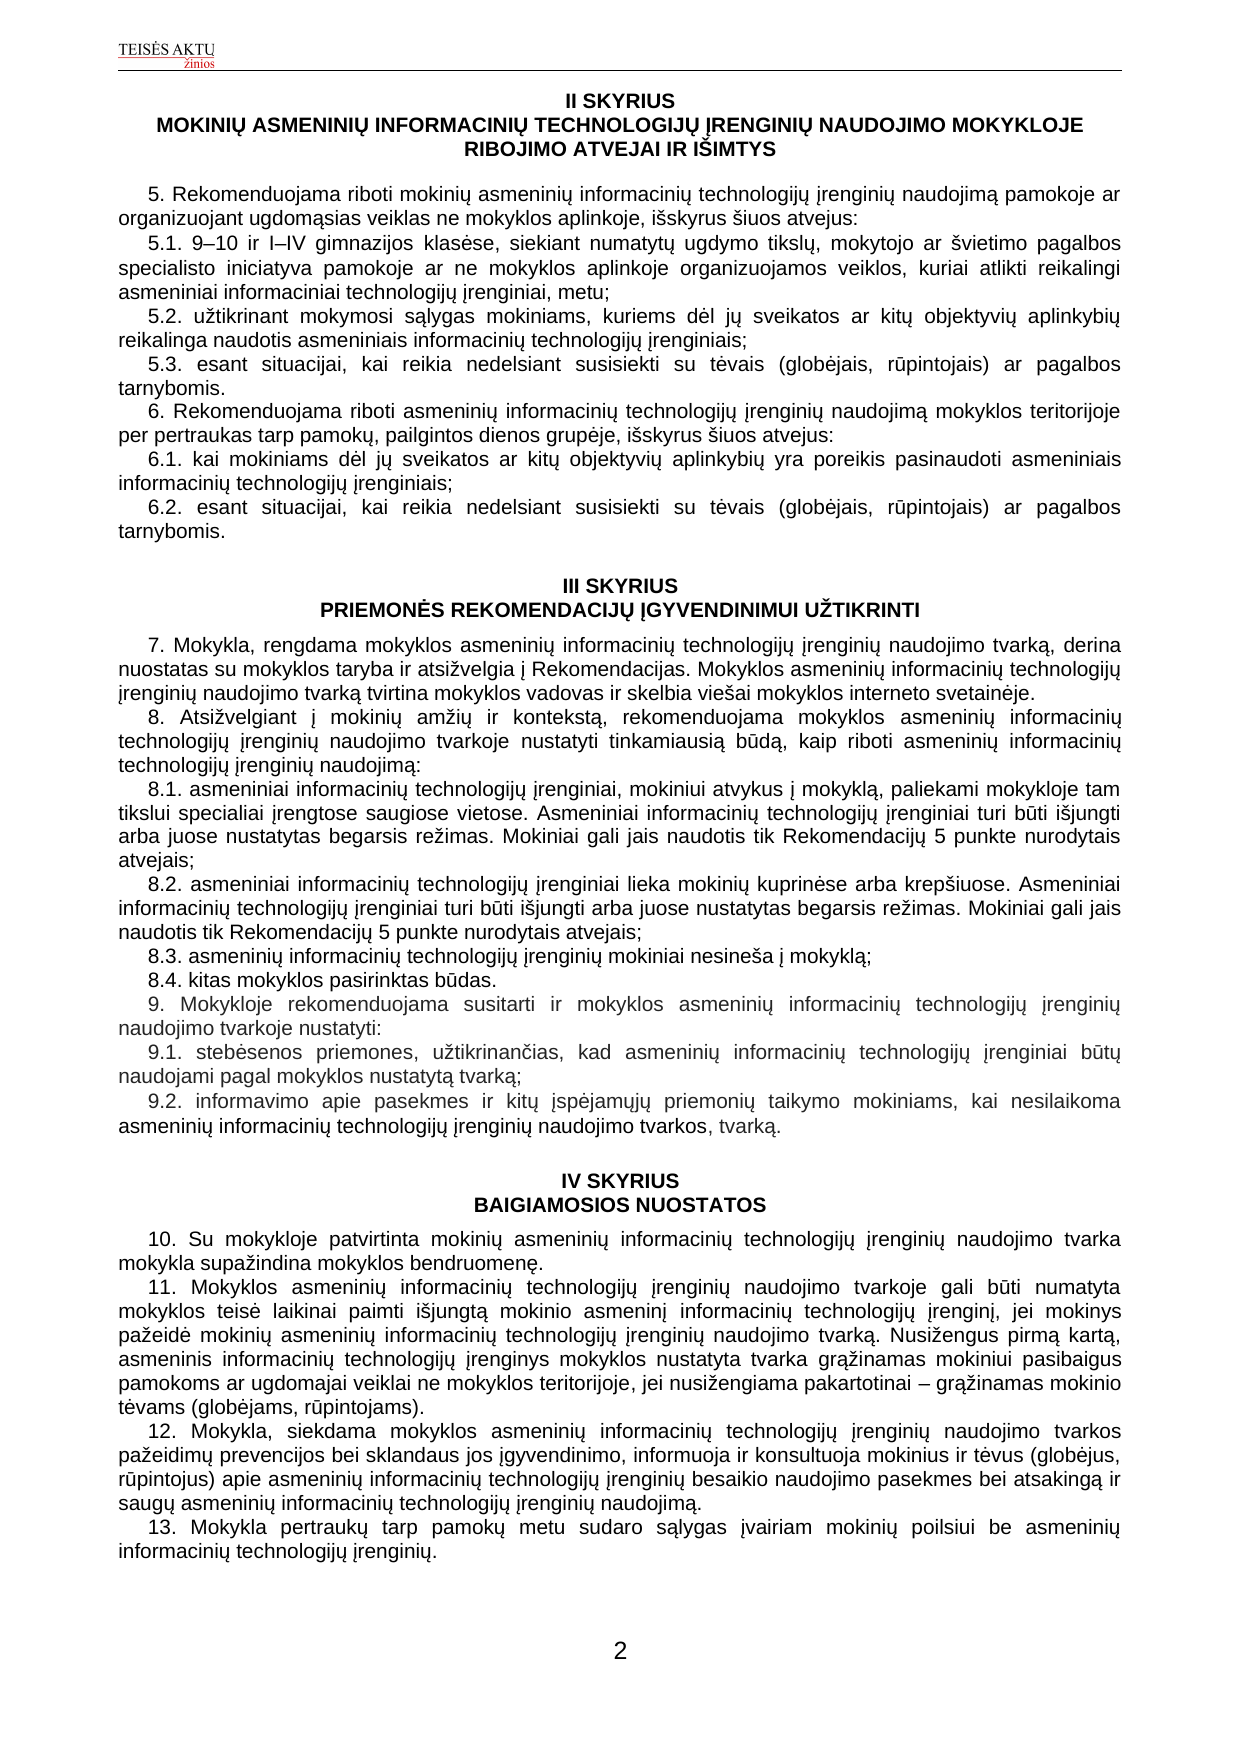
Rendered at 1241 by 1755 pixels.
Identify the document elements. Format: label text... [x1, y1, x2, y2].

text 5.2. užtikrinant mokymosi sąlygas mokiniams, kuriems dėl jų sveikatos ar kitų objektyvių aplinkybių reikalinga naudotis asmeniniais informacinių technologijų įrenginiais; [118, 303, 1122, 351]
text 8.1. asmeniniai informacinių technologijų įrenginiai, mokiniui atvykus į mokyklą, paliekami mokykloje tam tikslui specialiai įrengtose saugiose vietose. Asmeniniai informacinių technologijų įrenginiai turi būti išjungti arba juose nustatytas begarsis režimas. Mokiniai gali jais naudotis tik Rekomendacijų 5 punkte nurodytais atvejais; [118, 776, 1122, 872]
text 7. Mokykla, rengdama mokyklos asmeninių informacinių technologijų įrenginių naudojimo tvarką, derina nuostatas su mokyklos taryba ir atsižvelgia į Rekomendacijas. Mokyklos asmeninių informacinių technologijų įrenginių naudojimo tvarką tvirtina mokyklos vadovas ir skelbia viešai mokyklos interneto svetainėje. [118, 633, 1122, 704]
text 11. Mokyklos asmeninių informacinių technologijų įrenginių naudojimo tvarkoje gali būti numatyta mokyklos teisė laikinai paimti išjungtą mokinio asmeninį informacinių technologijų įrenginį, jei mokinys pažeidė mokinių asmeninių informacinių technologijų įrenginių naudojimo tvarką. Nusižengus pirmą kartą, asmeninis informacinių technologijų įrenginys mokyklos nustatyta tvarka grąžinamas mokiniui pasibaigus pamokoms ar ugdomajai veiklai ne mokyklos teritorijoje, jei nusižengiama pakartotinai – grąžinamas mokinio tėvams (globėjams, rūpintojams). [118, 1275, 1122, 1419]
text 6. Rekomenduojama riboti asmeninių informacinių technologijų įrenginių naudojimą mokyklos teritorijoje per pertraukas tarp pamokų, pailgintos dienos grupėje, išskyrus šiuos atvejus: [118, 399, 1122, 447]
text 8.2. asmeniniai informacinių technologijų įrenginiai lieka mokinių kuprinėse arba krepšiuose. Asmeniniai informacinių technologijų įrenginiai turi būti išjungti arba juose nustatytas begarsis režimas. Mokiniai gali jais naudotis tik Rekomendacijų 5 punkte nurodytais atvejais; [118, 872, 1122, 944]
text 8.3. asmeninių informacinių technologijų įrenginių mokiniai nesineša į mokyklą; [118, 944, 1122, 968]
text 8. Atsižvelgiant į mokinių amžių ir kontekstą, rekomenduojama mokyklos asmeninių informacinių technologijų įrenginių naudojimo tvarkoje nustatyti tinkamiausią būdą, kaip riboti asmeninių informacinių technologijų įrenginių naudojimą: [118, 704, 1122, 776]
text 6.2. esant situacijai, kai reikia nedelsiant susisiekti su tėvais (globėjais, rūpintojais) ar pagalbos tarnybomis. [118, 495, 1122, 543]
text 13. Mokykla pertraukų tarp pamokų metu sudaro sąlygas įvairiam mokinių poilsiui be asmeninių informacinių technologijų įrenginių. [118, 1514, 1122, 1562]
text 8.4. kitas mokyklos pasirinktas būdas. [118, 968, 1122, 992]
text 10. Su mokykloje patvirtinta mokinių asmeninių informacinių technologijų įrenginių naudojimo tvarka mokykla supažindina mokyklos bendruomenę. [118, 1227, 1122, 1275]
text IV SKYRIUS BAIGIAMOSIOS NUOSTATOS [118, 1169, 1122, 1217]
text II SKYRIUS MOKINIŲ ASMENINIŲ INFORMACINIŲ TECHNOLOGIJŲ ĮRENGINIŲ NAUDOJIMO MOKYKLOJE RIBOJIMO ATVEJAI IR IŠIMTYS [118, 89, 1122, 161]
text III SKYRIUS PRIEMONĖS REKOMENDACIJŲ ĮGYVENDINIMUI UŽTIKRINTI [118, 574, 1122, 622]
text 12. Mokykla, siekdama mokyklos asmeninių informacinių technologijų įrenginių naudojimo tvarkos pažeidimų prevencijos bei sklandaus jos įgyvendinimo, informuoja ir konsultuoja mokinius ir tėvus (globėjus, rūpintojus) apie asmeninių informacinių technologijų įrenginių besaikio naudojimo pasekmes bei atsakingą ir saugų asmeninių informacinių technologijų įrenginių naudojimą. [118, 1419, 1122, 1514]
text 9.2. informavimo apie pasekmes ir kitų įspėjamųjų priemonių taikymo mokiniams, kai nesilaikoma asmeninių informacinių technologijų įrenginių naudojimo tvarkos, tvarką. [118, 1088, 1122, 1137]
text 5.1. 9–10 ir I–IV gimnazijos klasėse, siekiant numatytų ugdymo tikslų, mokytojo ar švietimo pagalbos specialisto iniciatyva pamokoje ar ne mokyklos aplinkoje organizuojamos veiklos, kuriai atlikti reikalingi asmeniniai informaciniai technologijų įrenginiai, metu; [118, 229, 1122, 303]
text 9. Mokykloje rekomenduojama susitarti ir mokyklos asmeninių informacinių technologijų įrenginių naudojimo tvarkoje nustatyti: [118, 992, 1122, 1040]
text 5.3. esant situacijai, kai reikia nedelsiant susisiekti su tėvais (globėjais, rūpintojais) ar pagalbos tarnybomis. [118, 351, 1122, 399]
text 5. Rekomenduojama riboti mokinių asmeninių informacinių technologijų įrenginių naudojimą pamokoje ar organizuojant ugdomąsias veiklas ne mokyklos aplinkoje, išskyrus šiuos atvejus: [118, 181, 1122, 229]
text 9.1. stebėsenos priemones, užtikrinančias, kad asmeninių informacinių technologijų įrenginiai būtų naudojami pagal mokyklos nustatytą tvarką; [118, 1040, 1122, 1088]
text 6.1. kai mokiniams dėl jų sveikatos ar kitų objektyvių aplinkybių yra poreikis pasinaudoti asmeniniais informacinių technologijų įrenginiais; [118, 447, 1122, 495]
